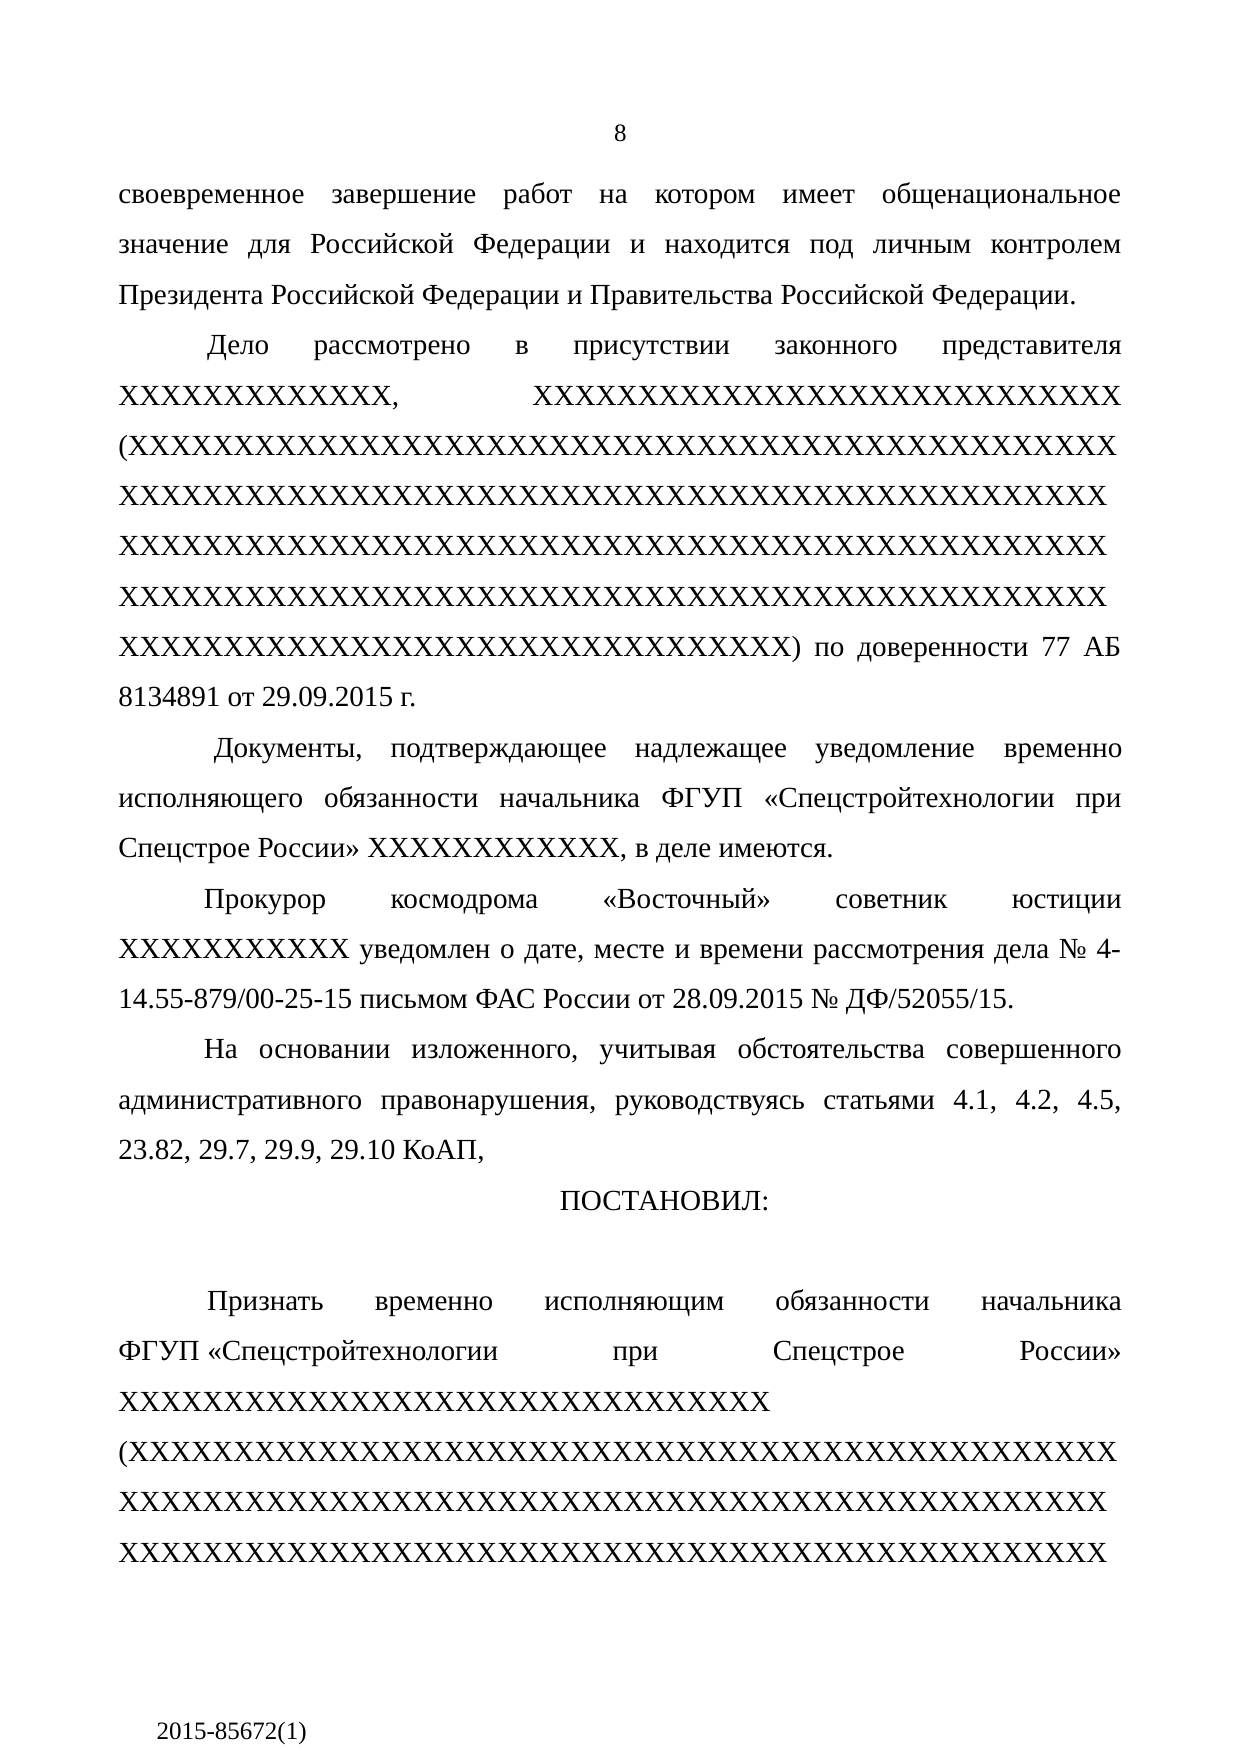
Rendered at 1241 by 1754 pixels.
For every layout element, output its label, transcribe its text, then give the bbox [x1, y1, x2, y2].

text Прокурор космодрома «Восточный» советник юстиции XXXXXXXXXXX уведомлен о дате, месте и времени рассмотрения дела № 4-14.55-879/00-25-15 письмом ФАС России от 28.09.2015 № ДФ/52055/15. [118, 881, 1122, 1015]
text Признать временно исполняющим обязанности начальника ФГУП «Спецстройтехнологии при Спецстрое России» XXXXXXXXXXXXXXXXXXXXXXXXXXXXXXX (XXXXXXXXXXXXXXXXXXXXXXXXXXXXXXXXXXXXXXXXXXXXXXXXXXXXXXXXXXXXXXXXXXXXXXXXXXXXXXXXXXXXXXXXXXXXXXXXXXXXXXXXXXXXXXXXXXXXXXXXXXXXXXXXXXXXXXXXXXXXX [118, 1283, 1122, 1568]
text Документы, подтверждающее надлежащее уведомление временно исполняющего обязанности начальника ФГУП «Спецстройтехнологии при Спецстрое России» XXXXXXXXXXXX, в деле имеются. [118, 730, 1122, 864]
text своевременное завершение работ на котором имеет общенациональное значение для Российской Федерации и находится под личным контролем Президента Российской Федерации и Правительства Российской Федерации. [118, 176, 1122, 311]
text На основании изложенного, учитывая обстоятельства совершенного административного правонарушения, руководствуясь статьями 4.1, 4.2, 4.5, 23.82, 29.7, 29.9, 29.10 КоАП, [118, 1032, 1122, 1166]
text ПОСТАНОВИЛ: [118, 1183, 1122, 1216]
text Дело рассмотрено в присутствии законного представителя XXXXXXXXXXXXX, XXXXXXXXXXXXXXXXXXXXXXXXXXXX (XXXXXXXXXXXXXXXXXXXXXXXXXXXXXXXXXXXXXXXXXXXXXXXXXXXXXXXXXXXXXXXXXXXXXXXXXXXXXXXXXXXXXXXXXXXXXXXXXXXXXXXXXXXXXXXXXXXXXXXXXXXXXXXXXXXXXXXXXXXXXXXXXXXXXXXXXXXXXXXXXXXXXXXXXXXXXXXXXXXXXXXXXXXXXXXXXXXXXXXXXXXXXXXXXXXXXXXXXXXX) по доверенности 77 АБ 8134891 от 29.09.2015 г. [118, 327, 1122, 713]
